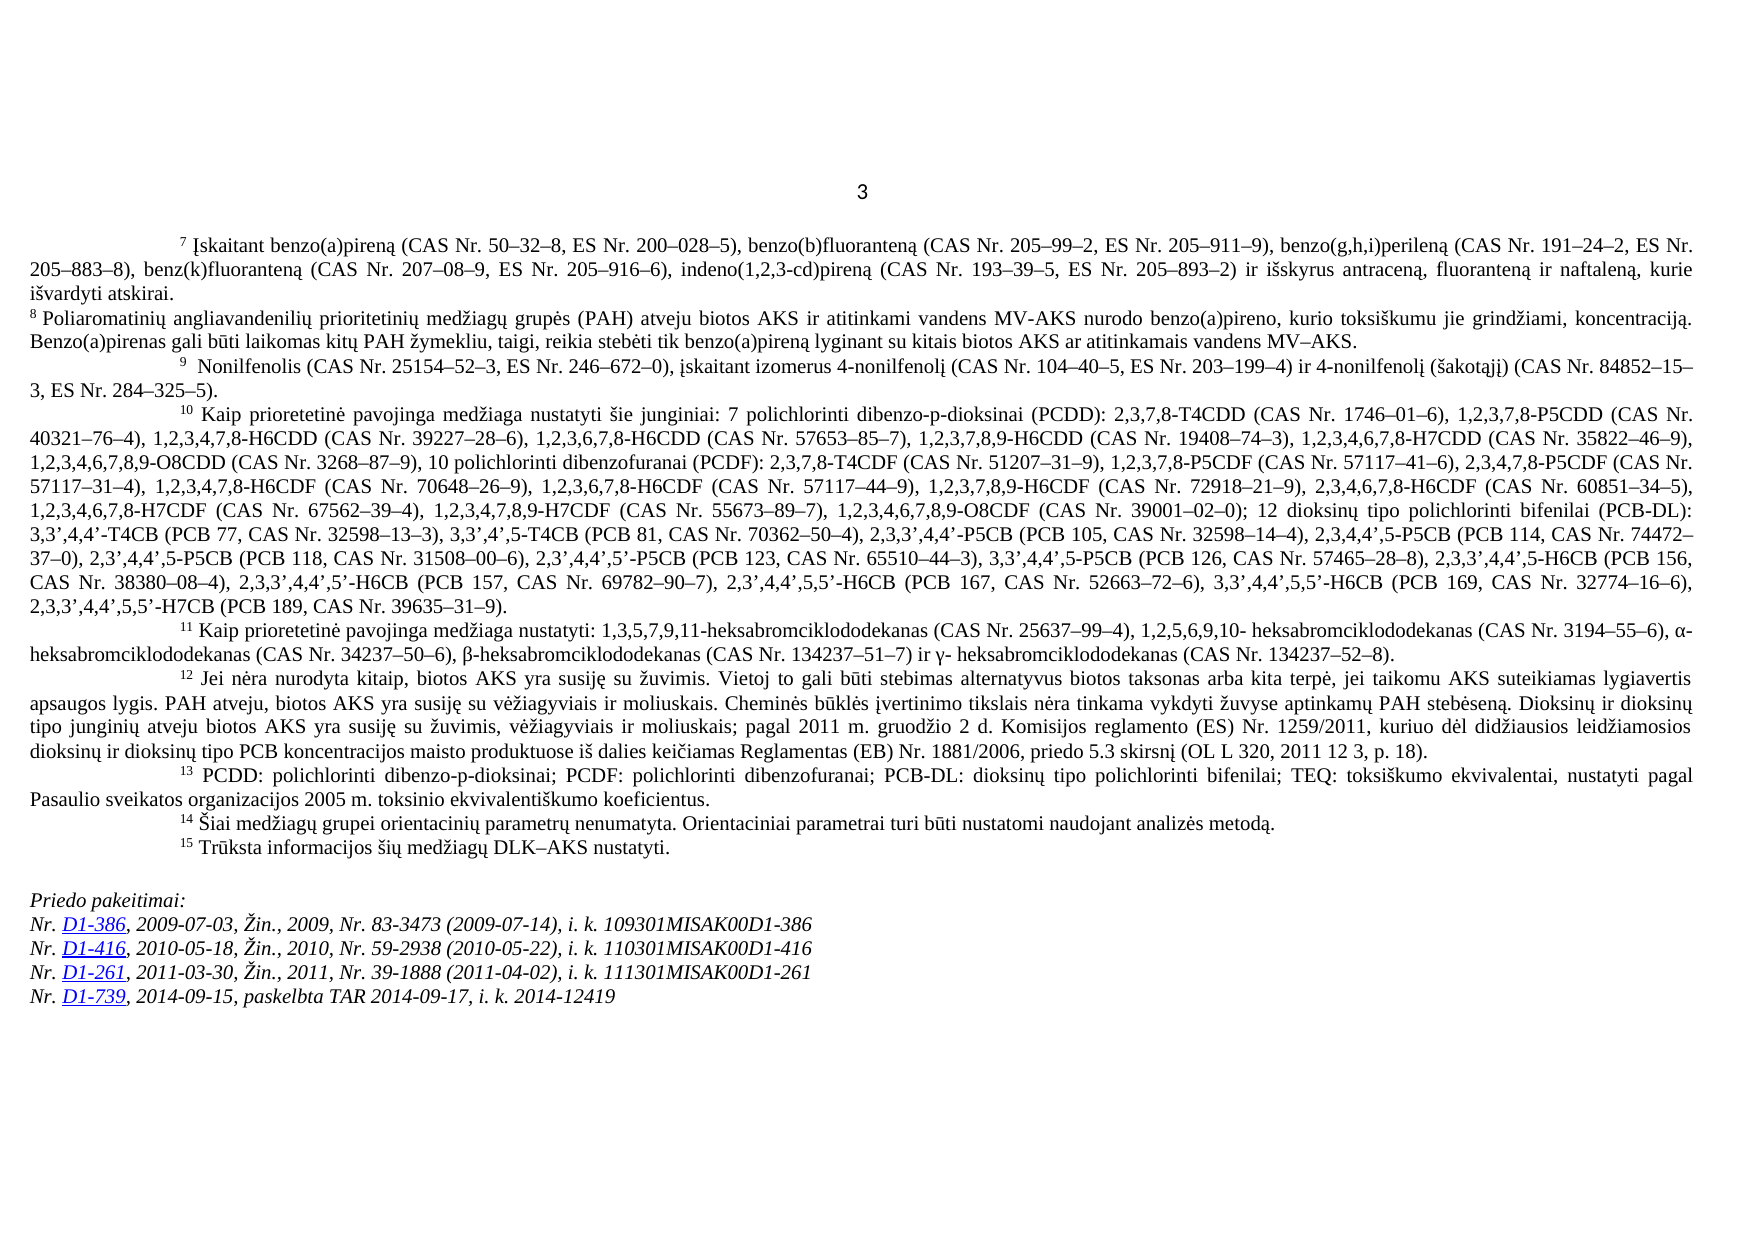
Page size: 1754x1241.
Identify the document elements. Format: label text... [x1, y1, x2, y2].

text 10 Kaip prioretetinė pavojinga medžiaga nustatyti šie junginiai: 7 polichlorinti dibenzo-p-dioksinai (PCDD): 2,3,7,8-T4CDD (CAS Nr. 1746–01–6), 1,2,3,7,8-P5CDD (CAS Nr. 40321–76–4), 1,2,3,4,7,8-H6CDD (CAS Nr. 39227–28–6), 1,2,3,6,7,8-H6CDD (CAS Nr. 57653–85–7), 1,2,3,7,8,9-H6CDD (CAS Nr. 19408–74–3), 1,2,3,4,6,7,8-H7CDD (CAS Nr. 35822–46–9), 1,2,3,4,6,7,8,9-O8CDD (CAS Nr. 3268–87–9), 10 polichlorinti dibenzofuranai (PCDF): 2,3,7,8-T4CDF (CAS Nr. 51207–31–9), 1,2,3,7,8-P5CDF (CAS Nr. 57117–41–6), 2,3,4,7,8-P5CDF (CAS Nr. 57117–31–4), 1,2,3,4,7,8-H6CDF (CAS Nr. 70648–26–9), 1,2,3,6,7,8-H6CDF (CAS Nr. 57117–44–9), 1,2,3,7,8,9-H6CDF (CAS Nr. 72918–21–9), 2,3,4,6,7,8-H6CDF (CAS Nr. 60851–34–5), 1,2,3,4,6,7,8-H7CDF (CAS Nr. 67562–39–4), 1,2,3,4,7,8,9-H7CDF (CAS Nr. 55673–89–7), 1,2,3,4,6,7,8,9-O8CDF (CAS Nr. 39001–02–0); 12 dioksinų tipo polichlorinti bifenilai (PCB-DL): 3,3’,4,4’-T4CB (PCB 77, CAS Nr. 32598–13–3), 3,3’,4’,5-T4CB (PCB 81, CAS Nr. 70362–50–4), 2,3,3’,4,4’-P5CB (PCB 105, CAS Nr. 32598–14–4), 2,3,4,4’,5-P5CB (PCB 114, CAS Nr. 74472–37–0), 2,3’,4,4’,5-P5CB (PCB 118, CAS Nr. 31508–00–6), 2,3’,4,4’,5’-P5CB (PCB 123, CAS Nr. 65510–44–3), 3,3’,4,4’,5-P5CB (PCB 126, CAS Nr. 57465–28–8), 2,3,3’,4,4’,5-H6CB (PCB 156, CAS Nr. 38380–08–4), 2,3,3’,4,4’,5’-H6CB (PCB 157, CAS Nr. 69782–90–7), 2,3’,4,4’,5,5’-H6CB (PCB 167, CAS Nr. 52663–72–6), 3,3’,4,4’,5,5’-H6CB (PCB 169, CAS Nr. 32774–16–6), 2,3,3’,4,4’,5,5’-H7CB (PCB 189, CAS Nr. 39635–31–9). [29, 402, 1695, 618]
text Nr. D1-386, 2009-07-03, Žin., 2009, Nr. 83-3473 (2009-07-14), i. k. 109301MISAK00D1-386 [29, 912, 1695, 936]
text 13 PCDD: polichlorinti dibenzo-p-dioksinai; PCDF: polichlorinti dibenzofuranai; PCB-DL: dioksinų tipo polichlorinti bifenilai; TEQ: toksiškumo ekvivalentai, nustatyti pagal Pasaulio sveikatos organizacijos 2005 m. toksinio ekvivalentiškumo koeficientus. [29, 763, 1695, 811]
text Priedo pakeitimai: [29, 888, 1695, 912]
text Nr. D1-739, 2014-09-15, paskelbta TAR 2014-09-17, i. k. 2014-12419 [29, 984, 1695, 1008]
text 14 Šiai medžiagų grupei orientacinių parametrų nenumatyta. Orientaciniai parametrai turi būti nustatomi naudojant analizės metodą. [29, 811, 1695, 835]
text Nr. D1-261, 2011-03-30, Žin., 2011, Nr. 39-1888 (2011-04-02), i. k. 111301MISAK00D1-261 [29, 960, 1695, 984]
text 8 Poliaromatinių angliavandenilių prioritetinių medžiagų grupės (PAH) atveju biotos AKS ir atitinkami vandens MV-AKS nurodo benzo(a)pireno, kurio toksiškumu jie grindžiami, koncentraciją. Benzo(a)pirenas gali būti laikomas kitų PAH žymekliu, taigi, reikia stebėti tik benzo(a)pireną lyginant su kitais biotos AKS ar atitinkamais vandens MV–AKS. [29, 305, 1695, 353]
text 7 Įskaitant benzo(a)pireną (CAS Nr. 50–32–8, ES Nr. 200–028–5), benzo(b)fluoranteną (CAS Nr. 205–99–2, ES Nr. 205–911–9), benzo(g,h,i)perileną (CAS Nr. 191–24–2, ES Nr. 205–883–8), benz(k)fluoranteną (CAS Nr. 207–08–9, ES Nr. 205–916–6), indeno(1,2,3-cd)pireną (CAS Nr. 193–39–5, ES Nr. 205–893–2) ir išskyrus antraceną, fluoranteną ir naftaleną, kurie išvardyti atskirai. [29, 233, 1695, 305]
text Nr. D1-416, 2010-05-18, Žin., 2010, Nr. 59-2938 (2010-05-22), i. k. 110301MISAK00D1-416 [29, 936, 1695, 960]
text 12 Jei nėra nurodyta kitaip, biotos AKS yra susiję su žuvimis. Vietoj to gali būti stebimas alternatyvus biotos taksonas arba kita terpė, jei taikomu AKS suteikiamas lygiavertis apsaugos lygis. PAH atveju, biotos AKS yra susiję su vėžiagyviais ir moliuskais. Cheminės būklės įvertinimo tikslais nėra tinkama vykdyti žuvyse aptinkamų PAH stebėseną. Dioksinų ir dioksinų tipo junginių atveju biotos AKS yra susiję su žuvimis, vėžiagyviais ir moliuskais; pagal 2011 m. gruodžio 2 d. Komisijos reglamento (ES) Nr. 1259/2011, kuriuo dėl didžiausios leidžiamosios dioksinų ir dioksinų tipo PCB koncentracijos maisto produktuose iš dalies keičiamas Reglamentas (EB) Nr. 1881/2006, priedo 5.3 skirsnį (OL L 320, 2011 12 3, p. 18). [29, 666, 1695, 763]
text 15 Trūksta informacijos šių medžiagų DLK–AKS nustatyti. [29, 835, 1695, 859]
text 9 Nonilfenolis (CAS Nr. 25154–52–3, ES Nr. 246–672–0), įskaitant izomerus 4-nonilfenolį (CAS Nr. 104–40–5, ES Nr. 203–199–4) ir 4-nonilfenolį (šakotąjį) (CAS Nr. 84852–15–3, ES Nr. 284–325–5). [29, 353, 1695, 402]
text 11 Kaip prioretetinė pavojinga medžiaga nustatyti: 1,3,5,7,9,11-heksabromciklododekanas (CAS Nr. 25637–99–4), 1,2,5,6,9,10- heksabromciklododekanas (CAS Nr. 3194–55–6), α-heksabromciklododekanas (CAS Nr. 34237–50–6), β-heksabromciklododekanas (CAS Nr. 134237–51–7) ir γ- heksabromciklododekanas (CAS Nr. 134237–52–8). [29, 618, 1695, 666]
